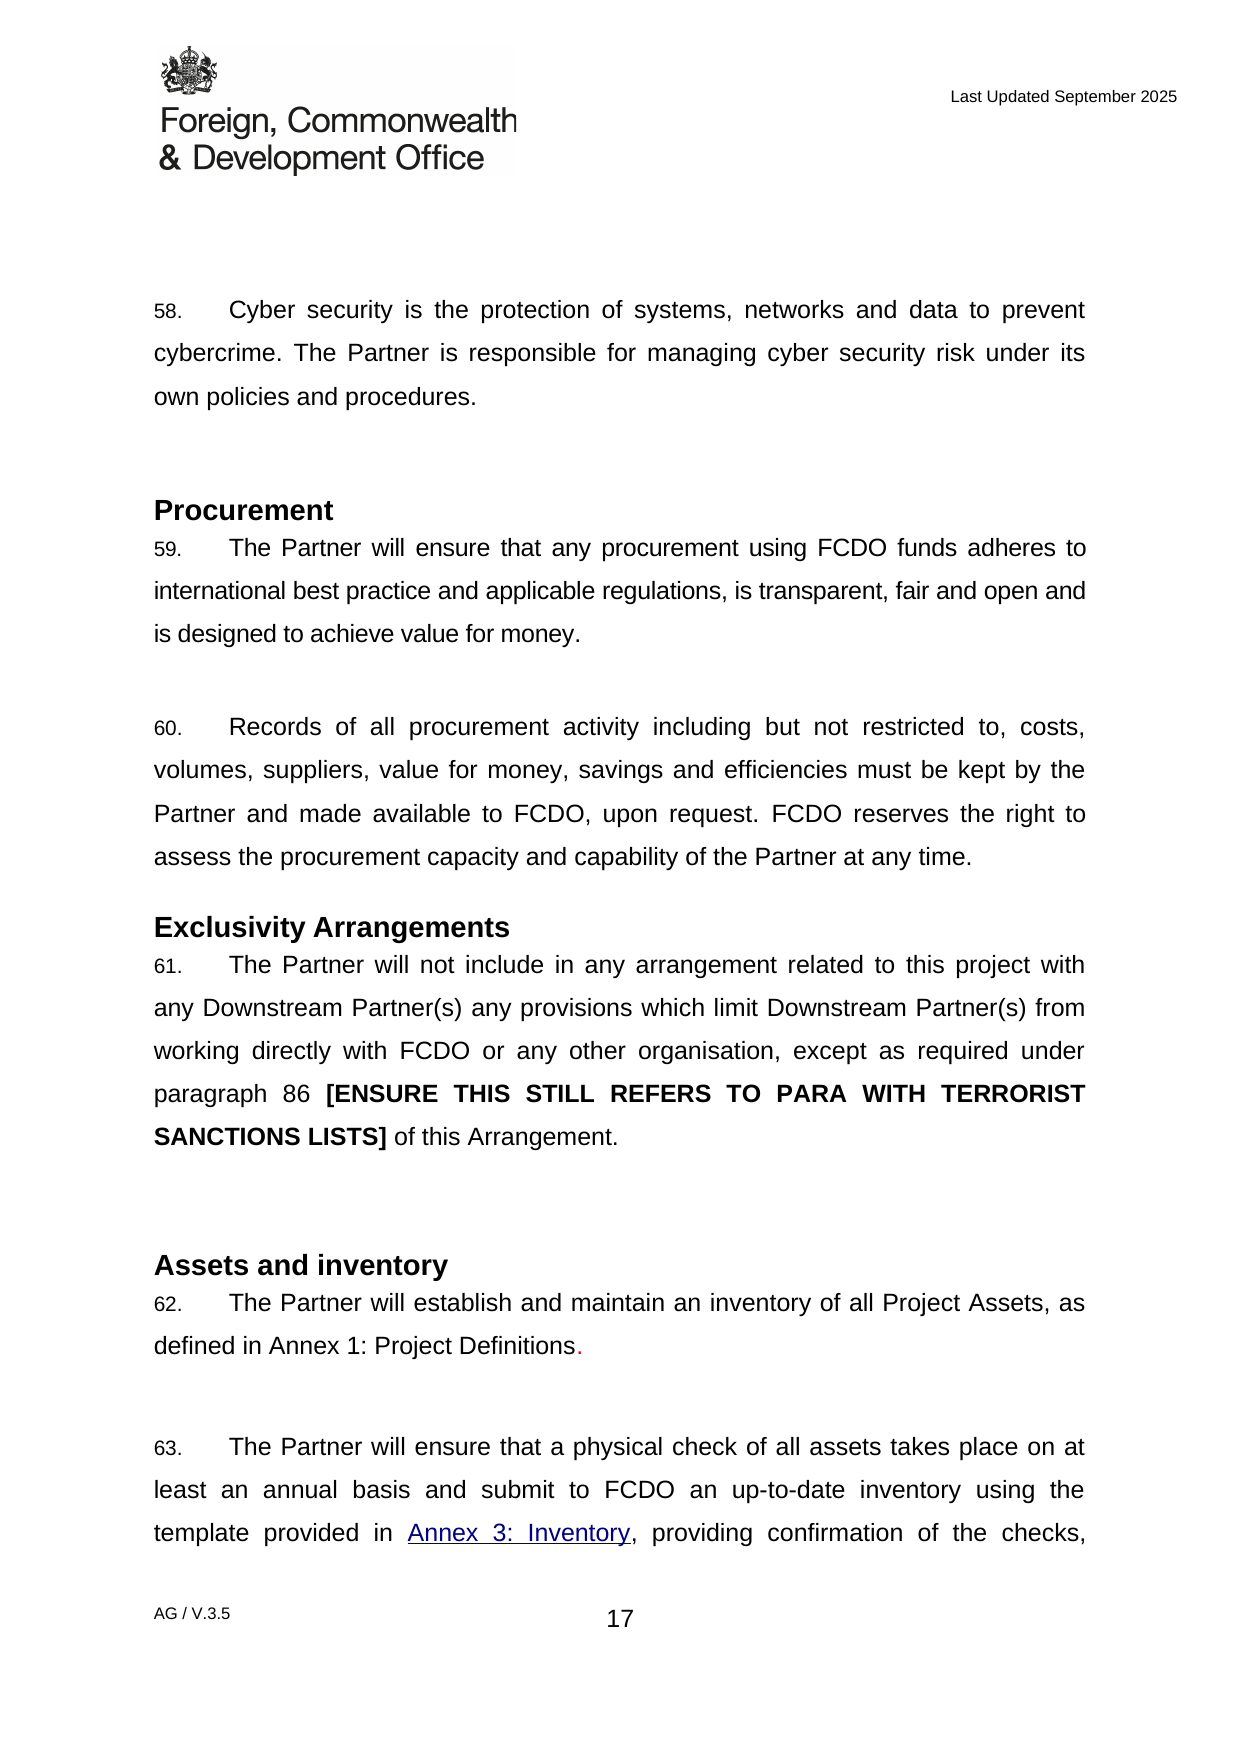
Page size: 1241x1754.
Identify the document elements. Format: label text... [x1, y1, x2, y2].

list Records of all procurement activity including but not restricted to, costs, volumes, suppliers, value for money, savings and efficiencies must be kept by the Partner and made available to FCDO, upon request. FCDO reserves the right to assess the procurement capacity and capability of the Partner at any time. [153, 712, 1087, 870]
subtitle Assets and inventory [153, 1248, 1087, 1281]
list The Partner will ensure that any procurement using FCDO funds adheres to international best practice and applicable regulations, is transparent, fair and open and is designed to achieve value for money. [153, 533, 1087, 648]
subtitle Exclusivity Arrangements [153, 910, 1087, 943]
list The Partner will ensure that a physical check of all assets takes place on at least an annual basis and submit to FCDO an up-to-date inventory using the template provided in Annex 3: Inventory, providing confirmation of the checks, [153, 1431, 1087, 1546]
subtitle Procurement [153, 493, 1087, 526]
list The Partner will not include in any arrangement related to this project with any Downstream Partner(s) any provisions which limit Downstream Partner(s) from working directly with FCDO or any other organisation, except as required under paragraph 86 [ENSURE THIS STILL REFERS TO PARA WITH TERRORIST SANCTIONS LISTS] of this Arrangement. [153, 949, 1087, 1151]
list The Partner will establish and maintain an inventory of all Project Assets, as defined in Annex 1: Project Definitions. [153, 1288, 1087, 1359]
list Cyber security is the protection of systems, networks and data to prevent cybercrime. The Partner is responsible for managing cyber security risk under its own policies and procedures. [153, 295, 1087, 410]
